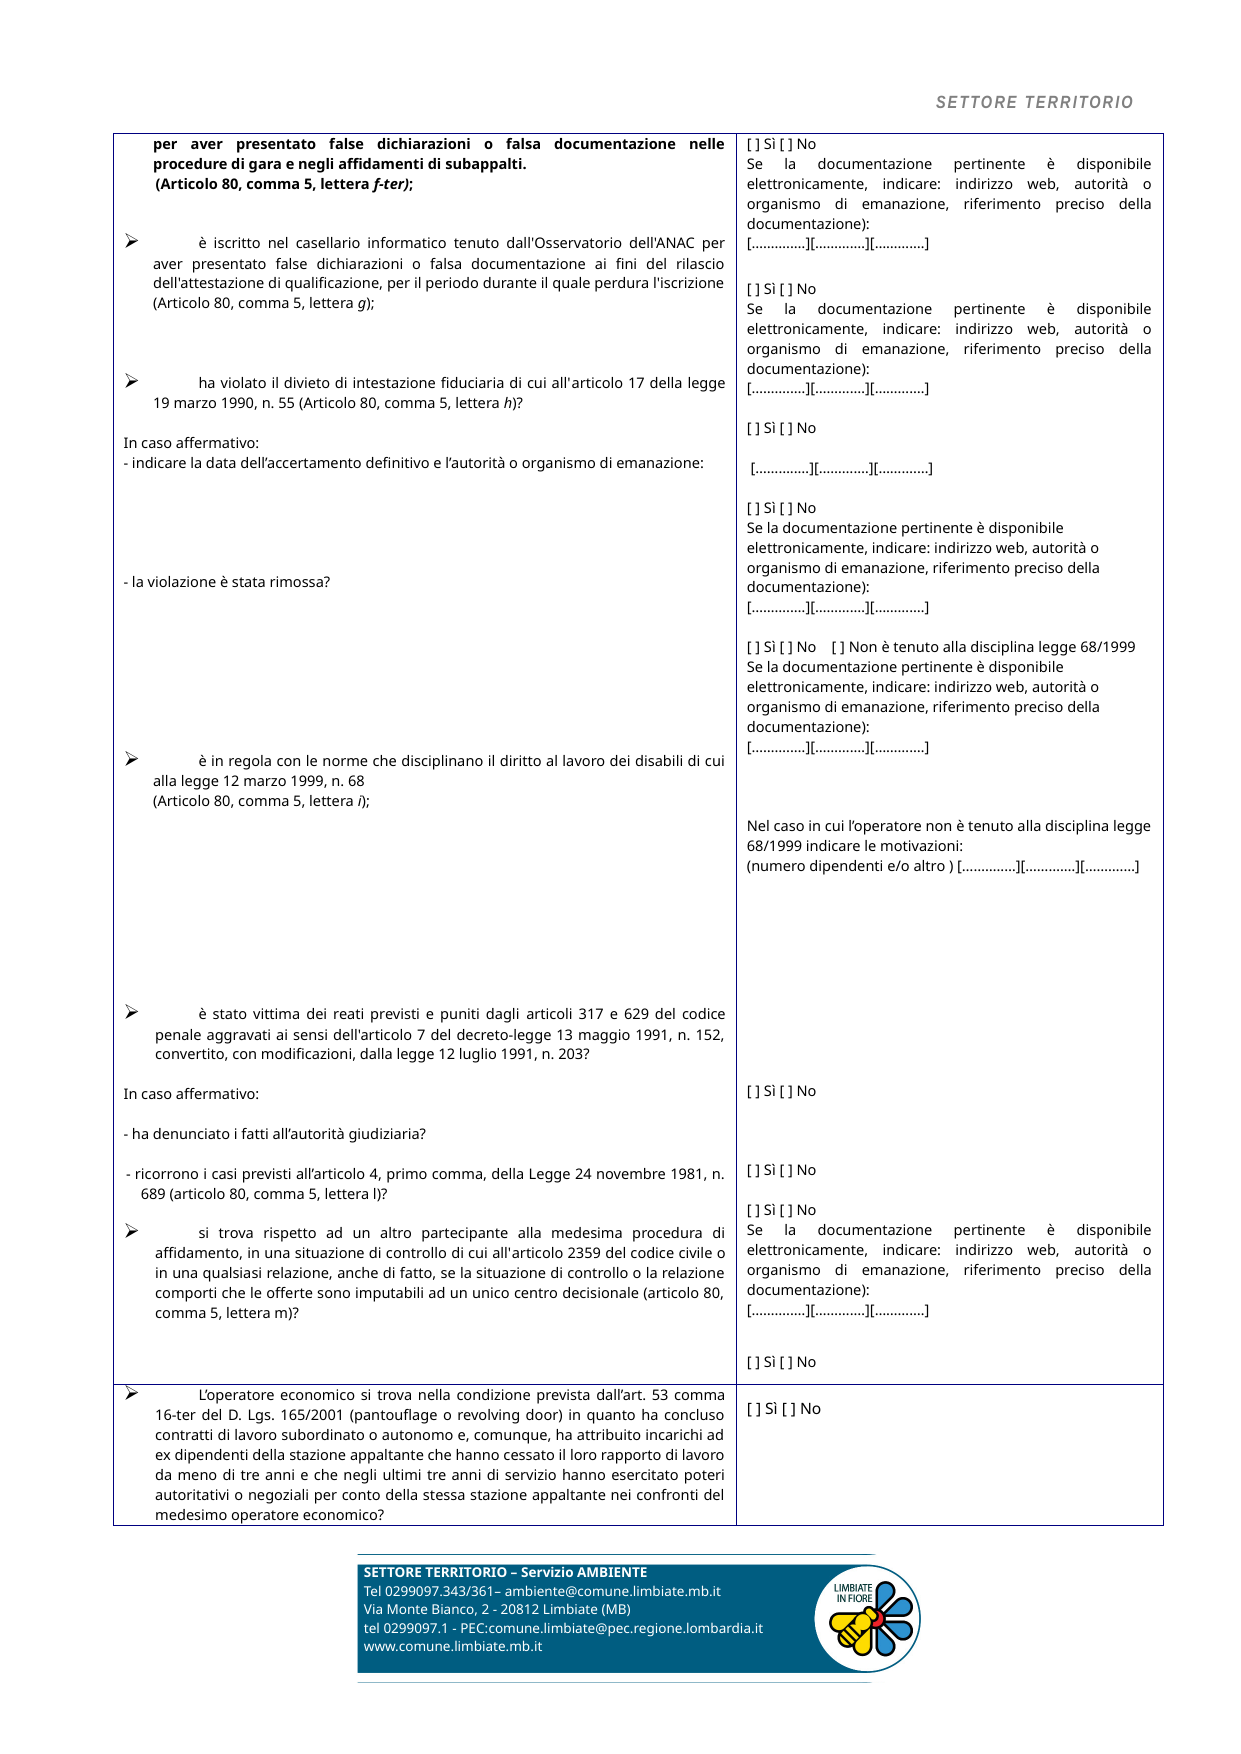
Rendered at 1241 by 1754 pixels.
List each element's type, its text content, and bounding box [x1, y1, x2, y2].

table_cell L’operatore economico si trova nella condizione prevista dall’art. 53 comma 16-ter del D. Lgs. 165/2001 (pantouflage o revolving door) in quanto ha concluso contratti di lavoro subordinato o autonomo e, comunque, ha attribuito incarichi ad ex dipendenti della stazione appaltante che hanno cessato il loro rapporto di lavoro da meno di tre anni e che negli ultimi tre anni di servizio hanno esercitato poteri autoritativi o negoziali per conto della stessa stazione appaltante nei confronti del medesimo operatore economico? [114, 1385, 736, 1524]
picture [351, 1554, 927, 1683]
table_cell per aver presentato false dichiarazioni o falsa documentazione nelle procedure di gara e negli affidamenti di subappalti. (Articolo 80, comma 5, lettera f-ter); è iscritto nel casellario informatico tenuto dall'Osservatorio dell'ANAC per aver presentato false dichiarazioni o falsa documentazione ai fini del rilascio dell'attestazione di qualificazione, per il periodo durante il quale perdura l'iscrizione (Articolo 80, comma 5, lettera g); ha violato il divieto di intestazione fiduciaria di cui all'articolo 17 della legge 19 marzo 1990, n. 55 (Articolo 80, comma 5, lettera h)? In caso affermativo: - indicare la data dell’accertamento definitivo e l’autorità o organismo di emanazione: - la violazione è stata rimossa? è in regola con le norme che disciplinano il diritto al lavoro dei disabili di cui alla legge 12 marzo 1999, n. 68 (Articolo 80, comma 5, lettera i); è stato vittima dei reati previsti e puniti dagli articoli 317 e 629 del codice penale aggravati ai sensi dell'articolo 7 del decreto-legge 13 maggio 1991, n. 152, convertito, con modificazioni, dalla legge 12 luglio 1991, n. 203? In caso affermativo: - ha denunciato i fatti all’autorità giudiziaria? - ricorrono i casi previsti all’articolo 4, primo comma, della Legge 24 novembre 1981, n. 689 (articolo 80, comma 5, lettera l)? si trova rispetto ad un altro partecipante alla medesima procedura di affidamento, in una situazione di controllo di cui all'articolo 2359 del codice civile o in una qualsiasi relazione, anche di fatto, se la situazione di controllo o la relazione comporti che le offerte sono imputabili ad un unico centro decisionale (articolo 80, comma 5, lettera m)? [114, 134, 736, 1384]
table_cell [ ] Sì [ ] No [737, 1385, 1163, 1524]
table_cell [ ] Sì [ ] No Se la documentazione pertinente è disponibile elettronicamente, indicare: indirizzo web, autorità o organismo di emanazione, riferimento preciso della documentazione): [………..…][……….…][……….…] [ ] Sì [ ] No Se la documentazione pertinente è disponibile elettronicamente, indicare: indirizzo web, autorità o organismo di emanazione, riferimento preciso della documentazione): [………..…][……….…][……….…] [ ] Sì [ ] No [………..…][……….…][……….…] [ ] Sì [ ] No Se la documentazione pertinente è disponibile elettronicamente, indicare: indirizzo web, autorità o organismo di emanazione, riferimento preciso della documentazione): [………..…][……….…][……….…] [ ] Sì [ ] No [ ] Non è tenuto alla disciplina legge 68/1999 Se la documentazione pertinente è disponibile elettronicamente, indicare: indirizzo web, autorità o organismo di emanazione, riferimento preciso della documentazione): [………..…][……….…][……….…] Nel caso in cui l’operatore non è tenuto alla disciplina legge 68/1999 indicare le motivazioni: (numero dipendenti e/o altro ) [………..…][……….…][……….…] [ ] Sì [ ] No [ ] Sì [ ] No [ ] Sì [ ] No Se la documentazione pertinente è disponibile elettronicamente, indicare: indirizzo web, autorità o organismo di emanazione, riferimento preciso della documentazione): [………..…][……….…][……….…] [ ] Sì [ ] No [737, 134, 1163, 1384]
